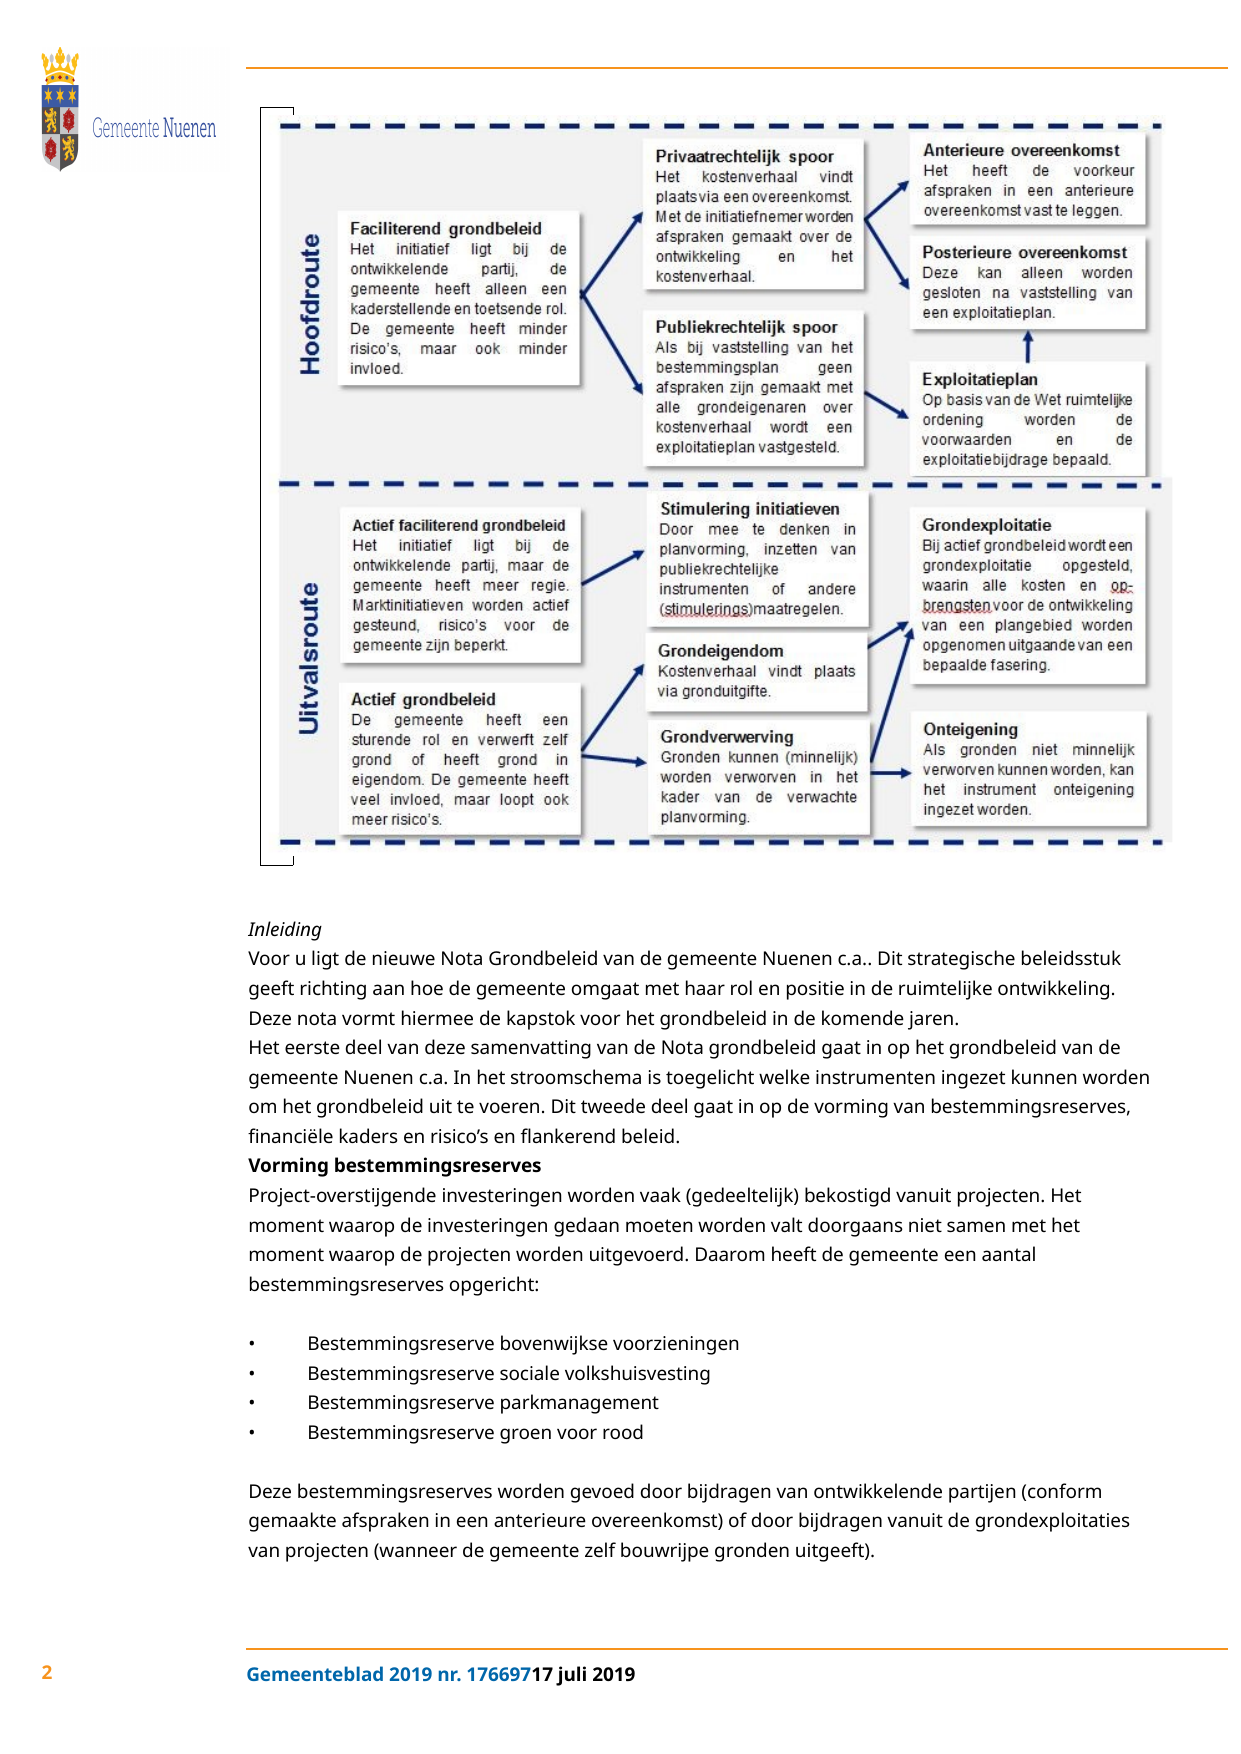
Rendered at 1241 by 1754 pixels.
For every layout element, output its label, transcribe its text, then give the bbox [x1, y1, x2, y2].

picture [41, 47, 231, 172]
text Voor u ligt de nieuwe Nota Grondbeleid van de gemeente Nuenen c.a.. Dit strategische beleidsstuk geeft richting aan hoe de gemeente omgaat met haar rol en positie in de ruimtelijke ontwikkeling. Deze nota vormt hiermee de kapstok voor het grondbeleid in de komende jaren. [248, 946, 1152, 1030]
list Bestemmingsreserve groen voor rood [248, 1419, 1152, 1444]
text Het eerste deel van deze samenvatting van de Nota grondbeleid gaat in op het grondbeleid van de gemeente Nuenen c.a. In het stroomschema is toegelicht welke instrumenten ingezet kunnen worden om het grondbeleid uit te voeren. Dit tweede deel gaat in op de vorming van bestemmingsreserves, financiële kaders en risico’s en flankerend beleid. [248, 1034, 1152, 1149]
text Deze bestemmingsreserves worden gevoed door bijdragen van ontwikkelende partijen (conform gemaakte afspraken in een anterieure overeenkomst) of door bijdragen vanuit de grondexploitaties van projecten (wanneer de gemeente zelf bouwrijpe gronden uitgeeft). [248, 1478, 1152, 1563]
list Bestemmingsreserve bovenwijkse voorzieningen [248, 1330, 1152, 1356]
list Bestemmingsreserve parkmanagement [248, 1389, 1152, 1415]
list Bestemmingsreserve sociale volkshuisvesting [248, 1360, 1152, 1385]
text Project-overstijgende investeringen worden vaak (gedeeltelijk) bekostigd vanuit projecten. Het moment waarop de investeringen gedaan moeten worden valt doorgaans niet samen met het moment waarop de projecten worden uitgevoerd. Daarom heeft de gemeente een aantal bestemmingsreserves opgericht: [248, 1182, 1152, 1297]
text Vorming bestemmingsreserves [248, 1153, 1152, 1178]
text Inleiding [248, 916, 1152, 942]
picture [268, 115, 1173, 856]
